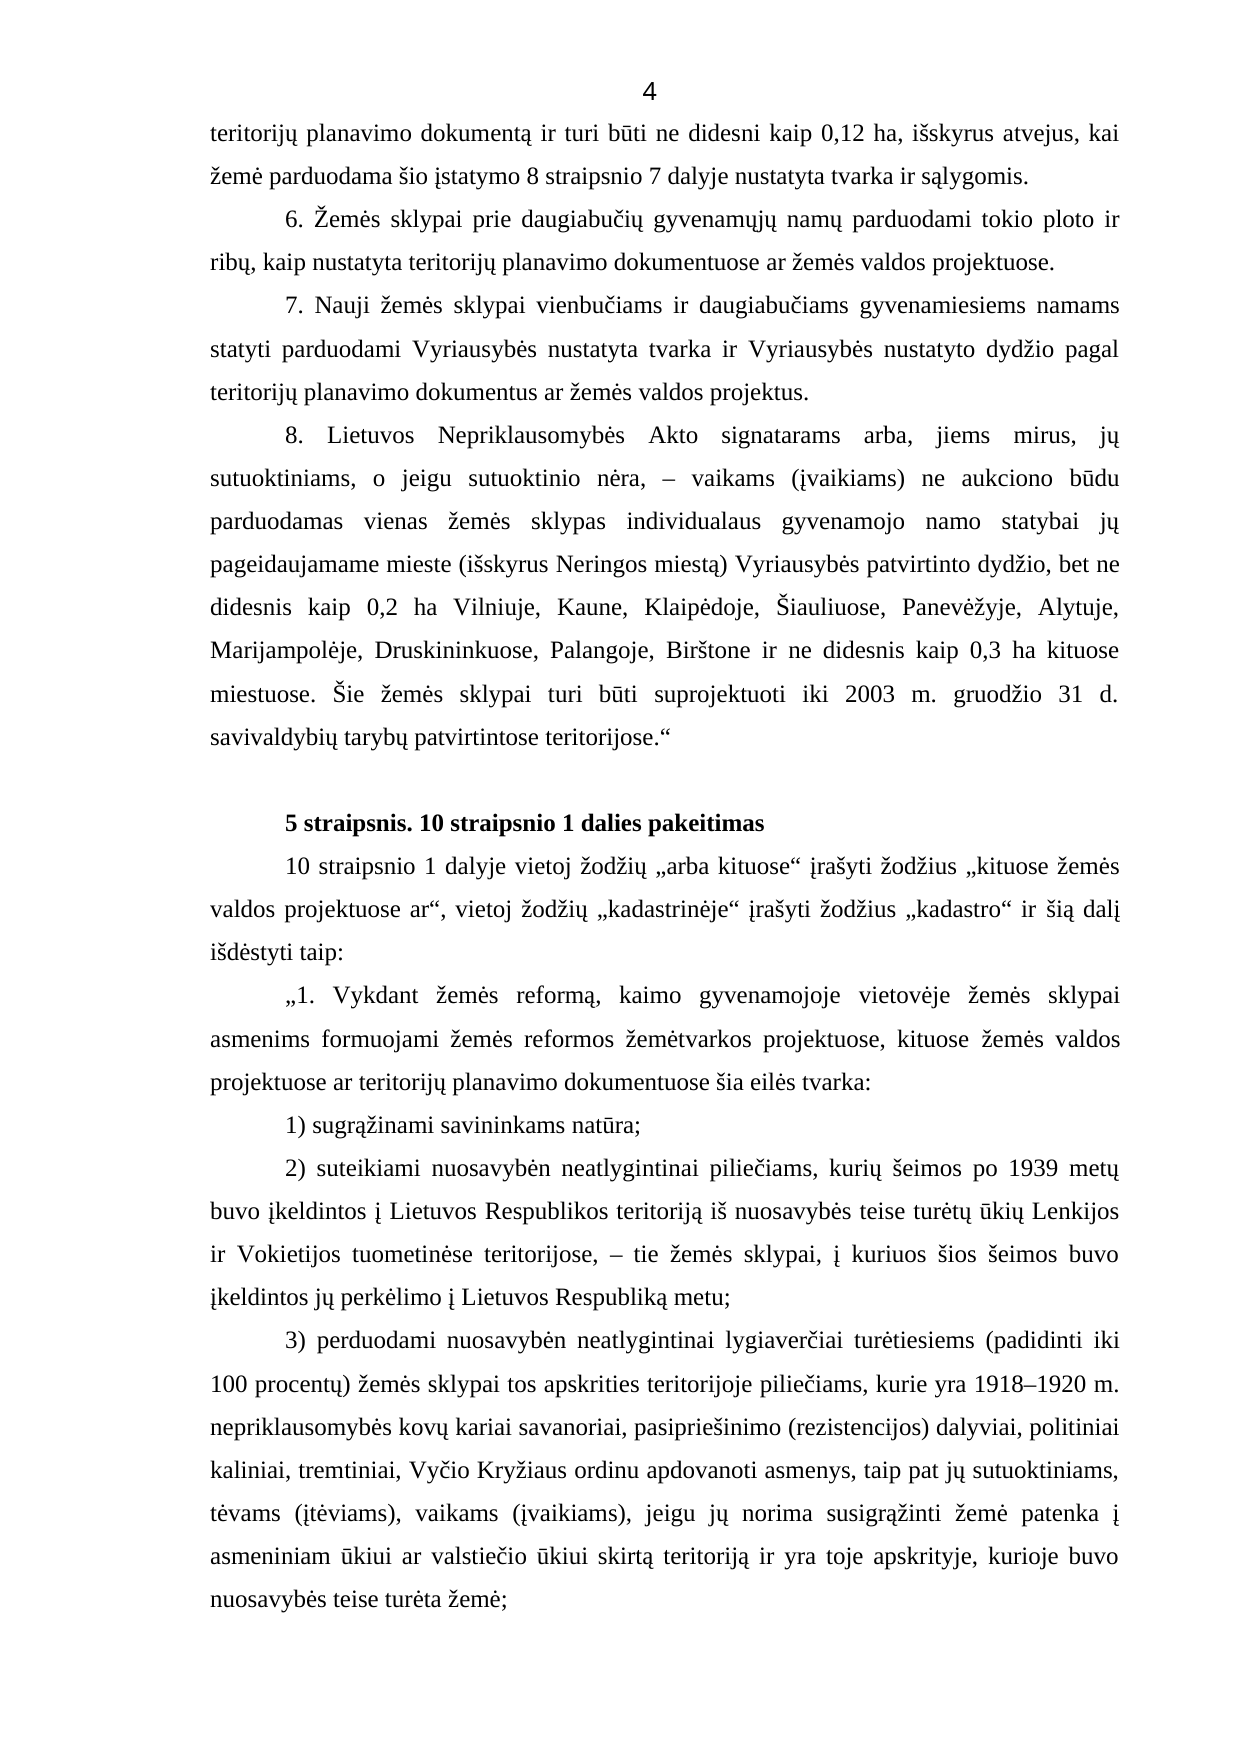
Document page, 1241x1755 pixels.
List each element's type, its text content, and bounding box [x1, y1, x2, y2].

text 1) sugrąžinami savininkams natūra; [210, 1110, 1120, 1139]
text 5 straipsnis. 10 straipsnio 1 dalies pakeitimas [210, 808, 1120, 837]
text 8. Lietuvos Nepriklausomybės Akto signatarams arba, jiems mirus, jų sutuoktiniams, o jeigu sutuoktinio nėra, – vaikams (įvaikiams) ne aukciono būdu parduodamas vienas žemės sklypas individualaus gyvenamojo namo statybai jų pageidaujamame mieste (išskyrus Neringos miestą) Vyriausybės patvirtinto dydžio, bet ne didesnis kaip 0,2 ha Vilniuje, Kaune, Klaipėdoje, Šiauliuose, Panevėžyje, Alytuje, Marijampolėje, Druskininkuose, Palangoje, Birštone ir ne didesnis kaip 0,3 ha kituose miestuose. Šie žemės sklypai turi būti suprojektuoti iki 2003 m. gruodžio 31 d. savivaldybių tarybų patvirtintose teritorijose.“ [210, 420, 1120, 751]
text teritorijų planavimo dokumentą ir turi būti ne didesni kaip 0,12 ha, išskyrus atvejus, kai žemė parduodama šio įstatymo 8 straipsnio 7 dalyje nustatyta tvarka ir sąlygomis. [210, 118, 1120, 190]
text 7. Nauji žemės sklypai vienbučiams ir daugiabučiams gyvenamiesiems namams statyti parduodami Vyriausybės nustatyta tvarka ir Vyriausybės nustatyto dydžio pagal teritorijų planavimo dokumentus ar žemės valdos projektus. [210, 291, 1120, 406]
text „1. Vykdant žemės reformą, kaimo gyvenamojoje vietovėje žemės sklypai asmenims formuojami žemės reformos žemėtvarkos projektuose, kituose žemės valdos projektuose ar teritorijų planavimo dokumentuose šia eilės tvarka: [210, 981, 1120, 1096]
text 3) perduodami nuosavybėn neatlygintinai lygiaverčiai turėtiesiems (padidinti iki 100 procentų) žemės sklypai tos apskrities teritorijoje piliečiams, kurie yra 1918–1920 m. nepriklausomybės kovų kariai savanoriai, pasipriešinimo (rezistencijos) dalyviai, politiniai kaliniai, tremtiniai, Vyčio Kryžiaus ordinu apdovanoti asmenys, taip pat jų sutuoktiniams, tėvams (įtėviams), vaikams (įvaikiams), jeigu jų norima susigrąžinti žemė patenka į asmeniniam ūkiui ar valstiečio ūkiui skirtą teritoriją ir yra toje apskrityje, kurioje buvo nuosavybės teise turėta žemė; [210, 1326, 1120, 1613]
text 10 straipsnio 1 dalyje vietoj žodžių „arba kituose“ įrašyti žodžius „kituose žemės valdos projektuose ar“, vietoj žodžių „kadastrinėje“ įrašyti žodžius „kadastro“ ir šią dalį išdėstyti taip: [210, 851, 1120, 966]
text 6. Žemės sklypai prie daugiabučių gyvenamųjų namų parduodami tokio ploto ir ribų, kaip nustatyta teritorijų planavimo dokumentuose ar žemės valdos projektuose. [210, 204, 1120, 276]
text 2) suteikiami nuosavybėn neatlygintinai piliečiams, kurių šeimos po 1939 metų buvo įkeldintos į Lietuvos Respublikos teritoriją iš nuosavybės teise turėtų ūkių Lenkijos ir Vokietijos tuometinėse teritorijose, – tie žemės sklypai, į kuriuos šios šeimos buvo įkeldintos jų perkėlimo į Lietuvos Respubliką metu; [210, 1153, 1120, 1311]
